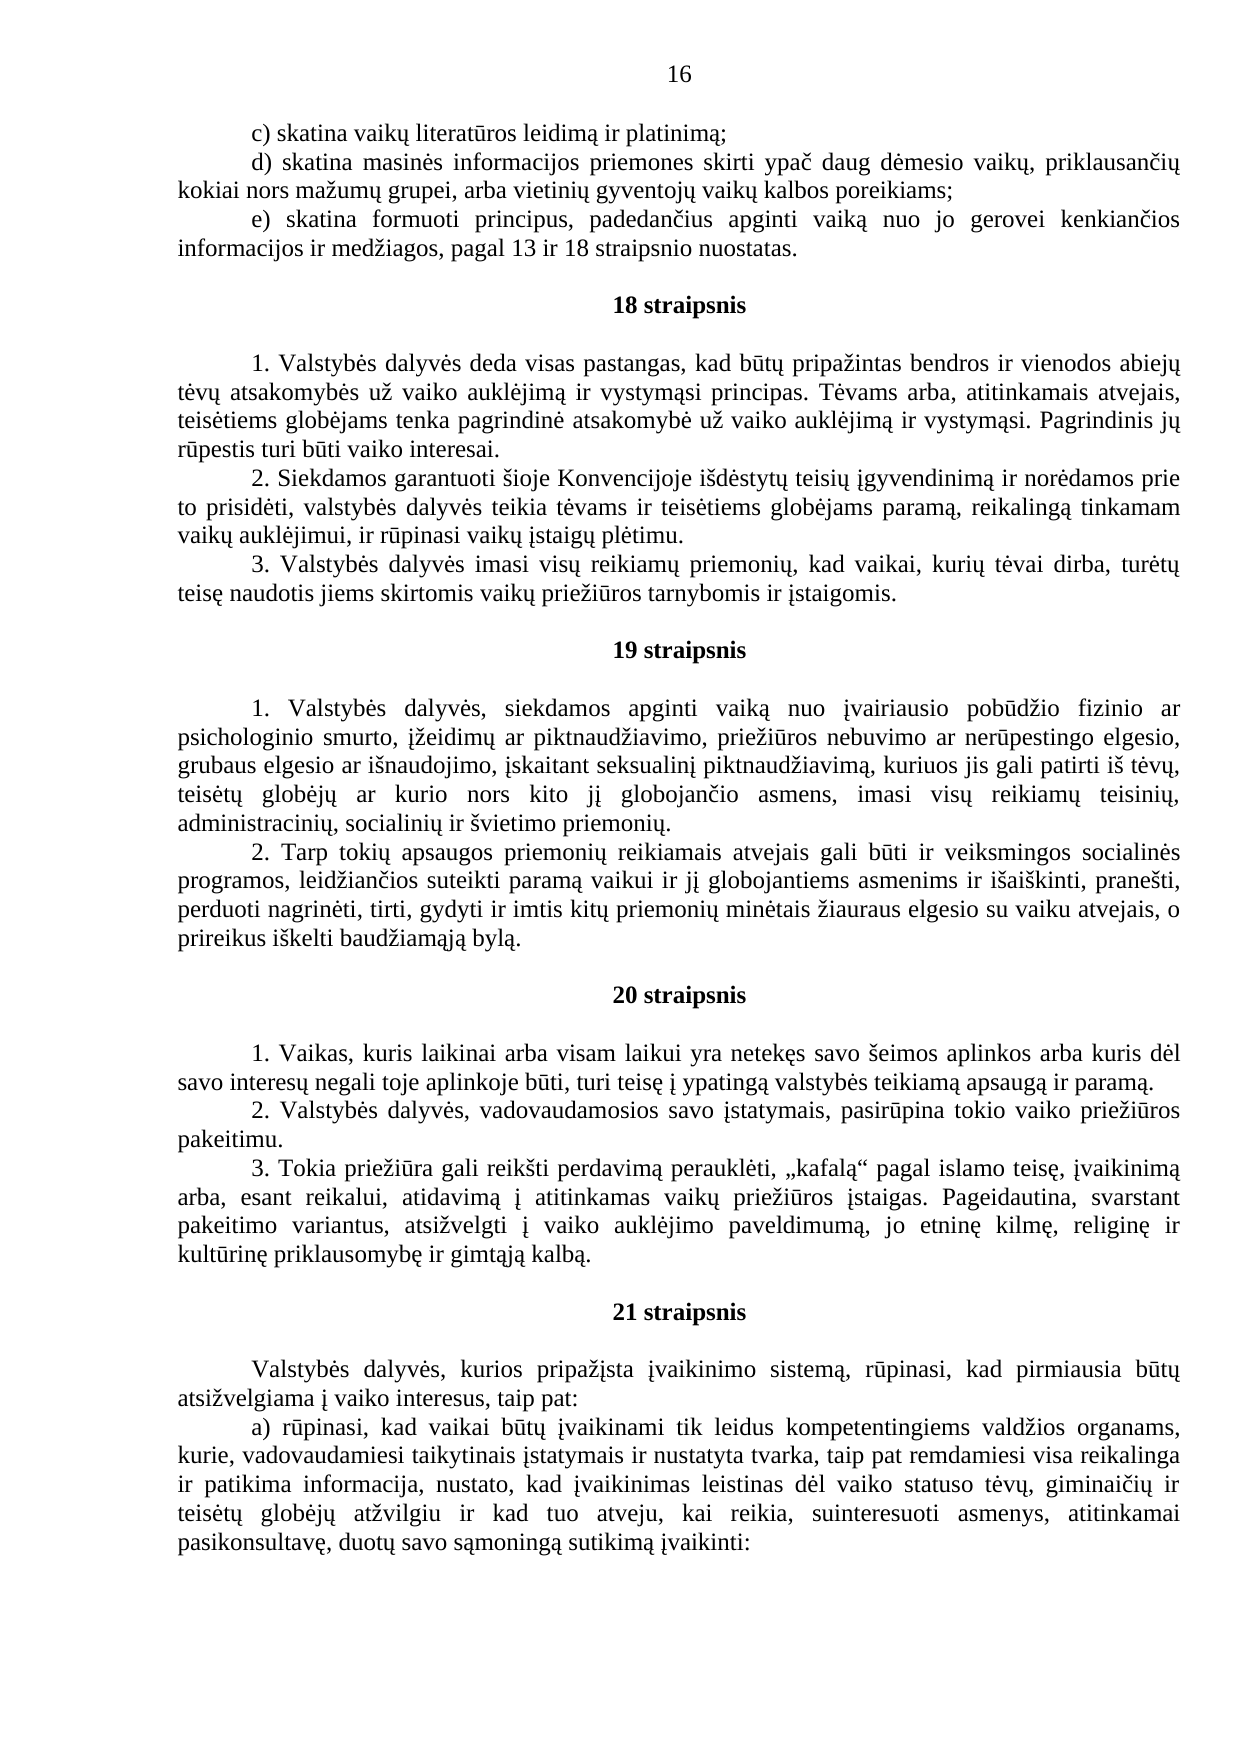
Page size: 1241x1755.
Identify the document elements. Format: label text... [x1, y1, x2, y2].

text 20 straipsnis [177, 981, 1181, 1009]
text 1. Vaikas, kuris laikinai arba visam laikui yra netekęs savo šeimos aplinkos arba kuris dėl savo interesų negali toje aplinkoje būti, turi teisę į ypatingą valstybės teikiamą apsaugą ir paramą. [177, 1038, 1181, 1096]
text 3. Valstybės dalyvės imasi visų reikiamų priemonių, kad vaikai, kurių tėvai dirba, turėtų teisę naudotis jiems skirtomis vaikų priežiūros tarnybomis ir įstaigomis. [177, 549, 1181, 607]
text Valstybės dalyvės, kurios pripažįsta įvaikinimo sistemą, rūpinasi, kad pirmiausia būtų atsižvelgiama į vaiko interesus, taip pat: [177, 1354, 1181, 1412]
text 2. Valstybės dalyvės, vadovaudamosios savo įstatymais, pasirūpina tokio vaiko priežiūros pakeitimu. [177, 1096, 1181, 1153]
text 18 straipsnis [177, 291, 1181, 319]
text 1. Valstybės dalyvės, siekdamos apginti vaiką nuo įvairiausio pobūdžio fizinio ar psichologinio smurto, įžeidimų ar piktnaudžiavimo, priežiūros nebuvimo ar nerūpestingo elgesio, grubaus elgesio ar išnaudojimo, įskaitant seksualinį piktnaudžiavimą, kuriuos jis gali patirti iš tėvų, teisėtų globėjų ar kurio nors kito jį globojančio asmens, imasi visų reikiamų teisinių, administracinių, socialinių ir švietimo priemonių. [177, 693, 1181, 837]
text c) skatina vaikų literatūros leidimą ir platinimą; [177, 118, 1181, 147]
text 3. Tokia priežiūra gali reikšti perdavimą perauklėti, „kafalą“ pagal islamo teisę, įvaikinimą arba, esant reikalui, atidavimą į atitinkamas vaikų priežiūros įstaigas. Pageidautina, svarstant pakeitimo variantus, atsižvelgti į vaiko auklėjimo paveldimumą, jo etninę kilmę, religinę ir kultūrinę priklausomybę ir gimtąją kalbą. [177, 1153, 1181, 1268]
text 2. Siekdamos garantuoti šioje Konvencijoje išdėstytų teisių įgyvendinimą ir norėdamos prie to prisidėti, valstybės dalyvės teikia tėvams ir teisėtiems globėjams paramą, reikalingą tinkamam vaikų auklėjimui, ir rūpinasi vaikų įstaigų plėtimu. [177, 463, 1181, 549]
text 19 straipsnis [177, 636, 1181, 664]
text 2. Tarp tokių apsaugos priemonių reikiamais atvejais gali būti ir veiksmingos socialinės programos, leidžiančios suteikti paramą vaikui ir jį globojantiems asmenims ir išaiškinti, pranešti, perduoti nagrinėti, tirti, gydyti ir imtis kitų priemonių minėtais žiauraus elgesio su vaiku atvejais, o prireikus iškelti baudžiamąją bylą. [177, 837, 1181, 952]
text 21 straipsnis [177, 1297, 1181, 1326]
text e) skatina formuoti principus, padedančius apginti vaiką nuo jo gerovei kenkiančios informacijos ir medžiagos, pagal 13 ir 18 straipsnio nuostatas. [177, 204, 1181, 262]
text d) skatina masinės informacijos priemones skirti ypač daug dėmesio vaikų, priklausančių kokiai nors mažumų grupei, arba vietinių gyventojų vaikų kalbos poreikiams; [177, 147, 1181, 204]
text a) rūpinasi, kad vaikai būtų įvaikinami tik leidus kompetentingiems valdžios organams, kurie, vadovaudamiesi taikytinais įstatymais ir nustatyta tvarka, taip pat remdamiesi visa reikalinga ir patikima informacija, nustato, kad įvaikinimas leistinas dėl vaiko statuso tėvų, giminaičių ir teisėtų globėjų atžvilgiu ir kad tuo atveju, kai reikia, suinteresuoti asmenys, atitinkamai pasikonsultavę, duotų savo sąmoningą sutikimą įvaikinti: [177, 1412, 1181, 1556]
text 1. Valstybės dalyvės deda visas pastangas, kad būtų pripažintas bendros ir vienodos abiejų tėvų atsakomybės už vaiko auklėjimą ir vystymąsi principas. Tėvams arba, atitinkamais atvejais, teisėtiems globėjams tenka pagrindinė atsakomybė už vaiko auklėjimą ir vystymąsi. Pagrindinis jų rūpestis turi būti vaiko interesai. [177, 348, 1181, 463]
